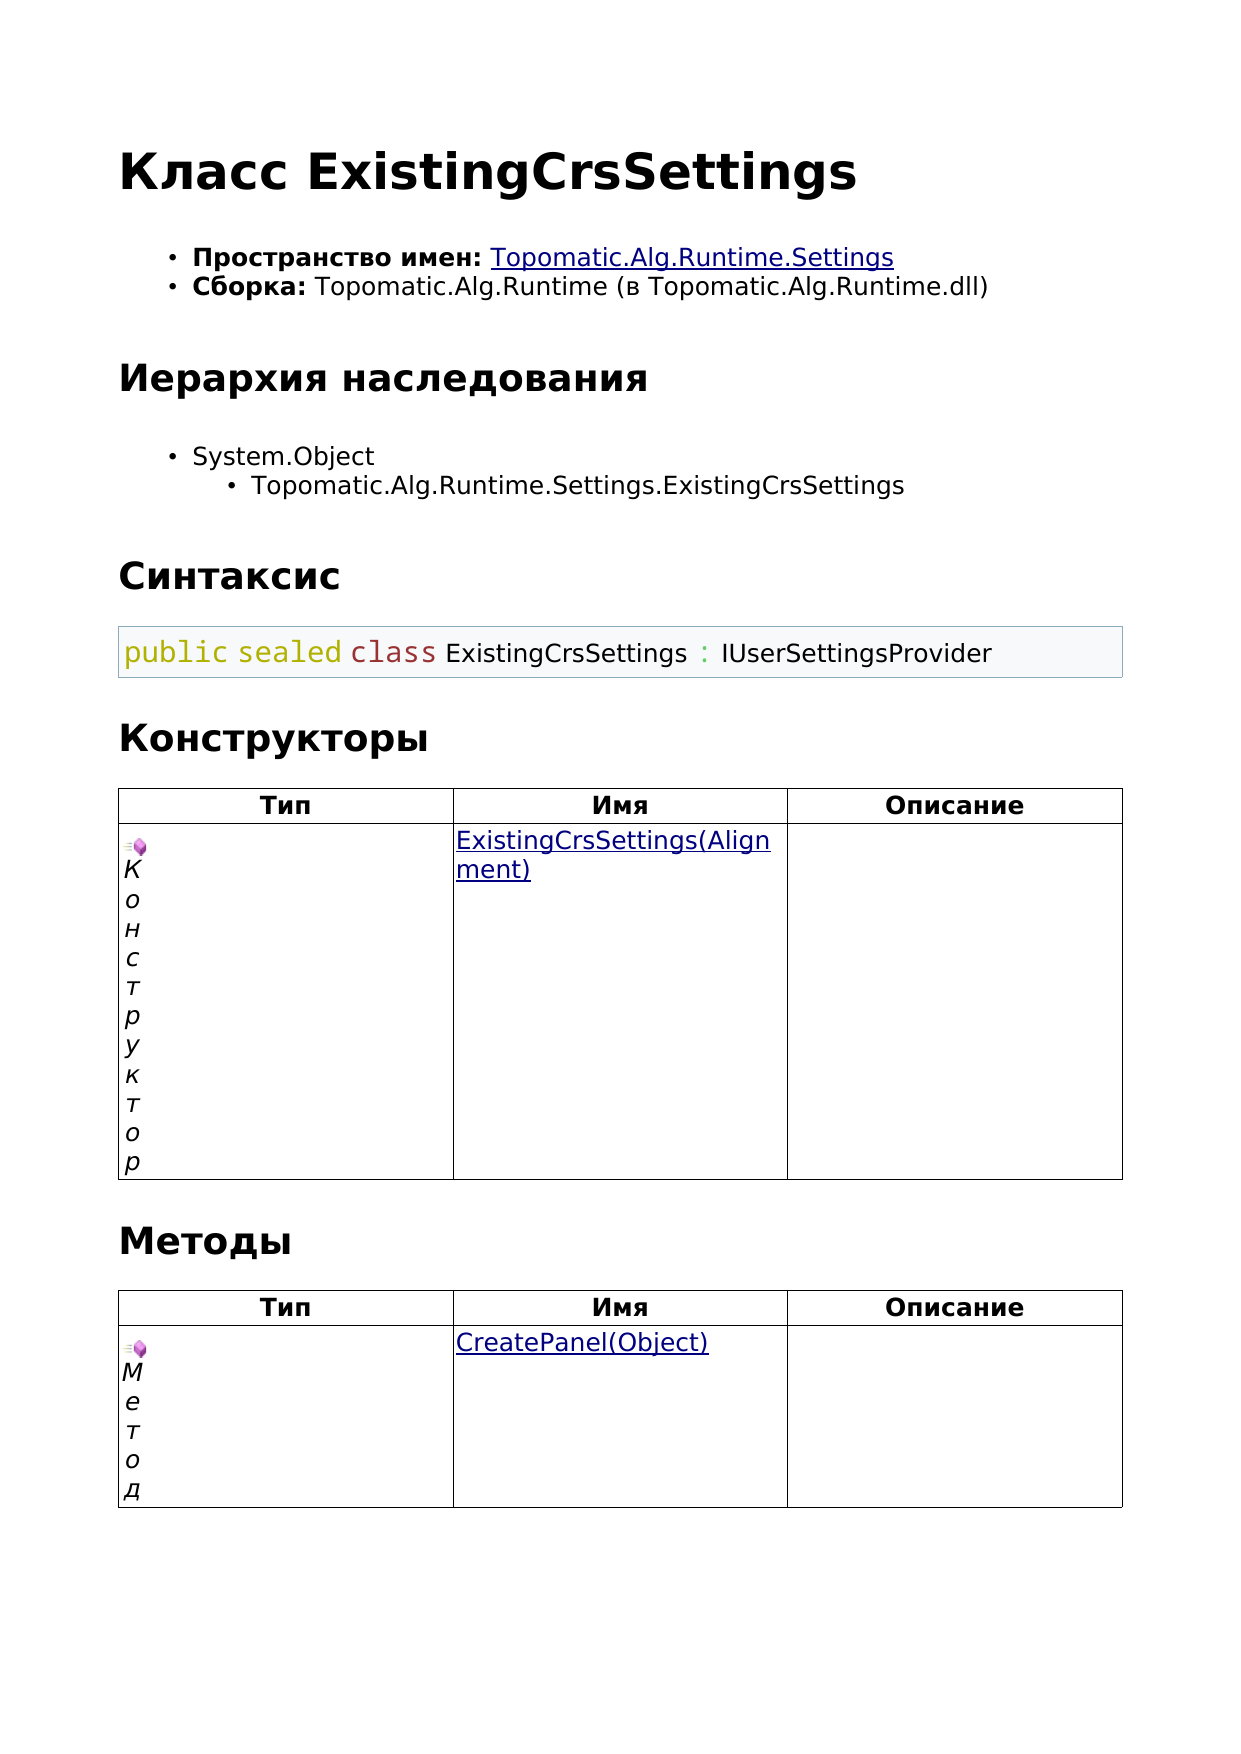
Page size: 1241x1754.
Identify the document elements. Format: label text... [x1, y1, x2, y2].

subtitle Иерархия наследования [118, 356, 1122, 400]
list System.Object [177, 442, 1122, 471]
table_header Описание [788, 1291, 1122, 1325]
table_cell [119, 824, 453, 1179]
table_header Описание [788, 789, 1122, 823]
table_cell [788, 1326, 1122, 1507]
table_header Тип [119, 789, 453, 823]
subtitle Класс ExistingCrsSettings [118, 143, 1122, 201]
table_cell [788, 824, 1122, 1179]
table_header Имя [454, 789, 787, 823]
subtitle Синтаксис [118, 554, 1122, 598]
list Пространство имен: Topomatic.Alg.Runtime.Settings [177, 243, 1122, 272]
table_header public sealed class ExistingCrsSettings : IUserSettingsProvider [119, 627, 1122, 677]
table_header Тип [119, 1291, 453, 1325]
table_header Имя [454, 1291, 787, 1325]
list Сборка: Topomatic.Alg.Runtime (в Topomatic.Alg.Runtime.dll) [177, 272, 1122, 302]
table_cell ExistingCrsSettings(Alignment) [454, 824, 787, 1179]
picture [121, 838, 147, 856]
table_cell [119, 1326, 453, 1507]
picture [121, 1340, 147, 1358]
table_cell CreatePanel(Object) [454, 1326, 787, 1507]
list Topomatic.Alg.Runtime.Settings.ExistingCrsSettings [236, 471, 1122, 500]
subtitle Методы [118, 1219, 1122, 1263]
subtitle Конструкторы [118, 717, 1122, 761]
